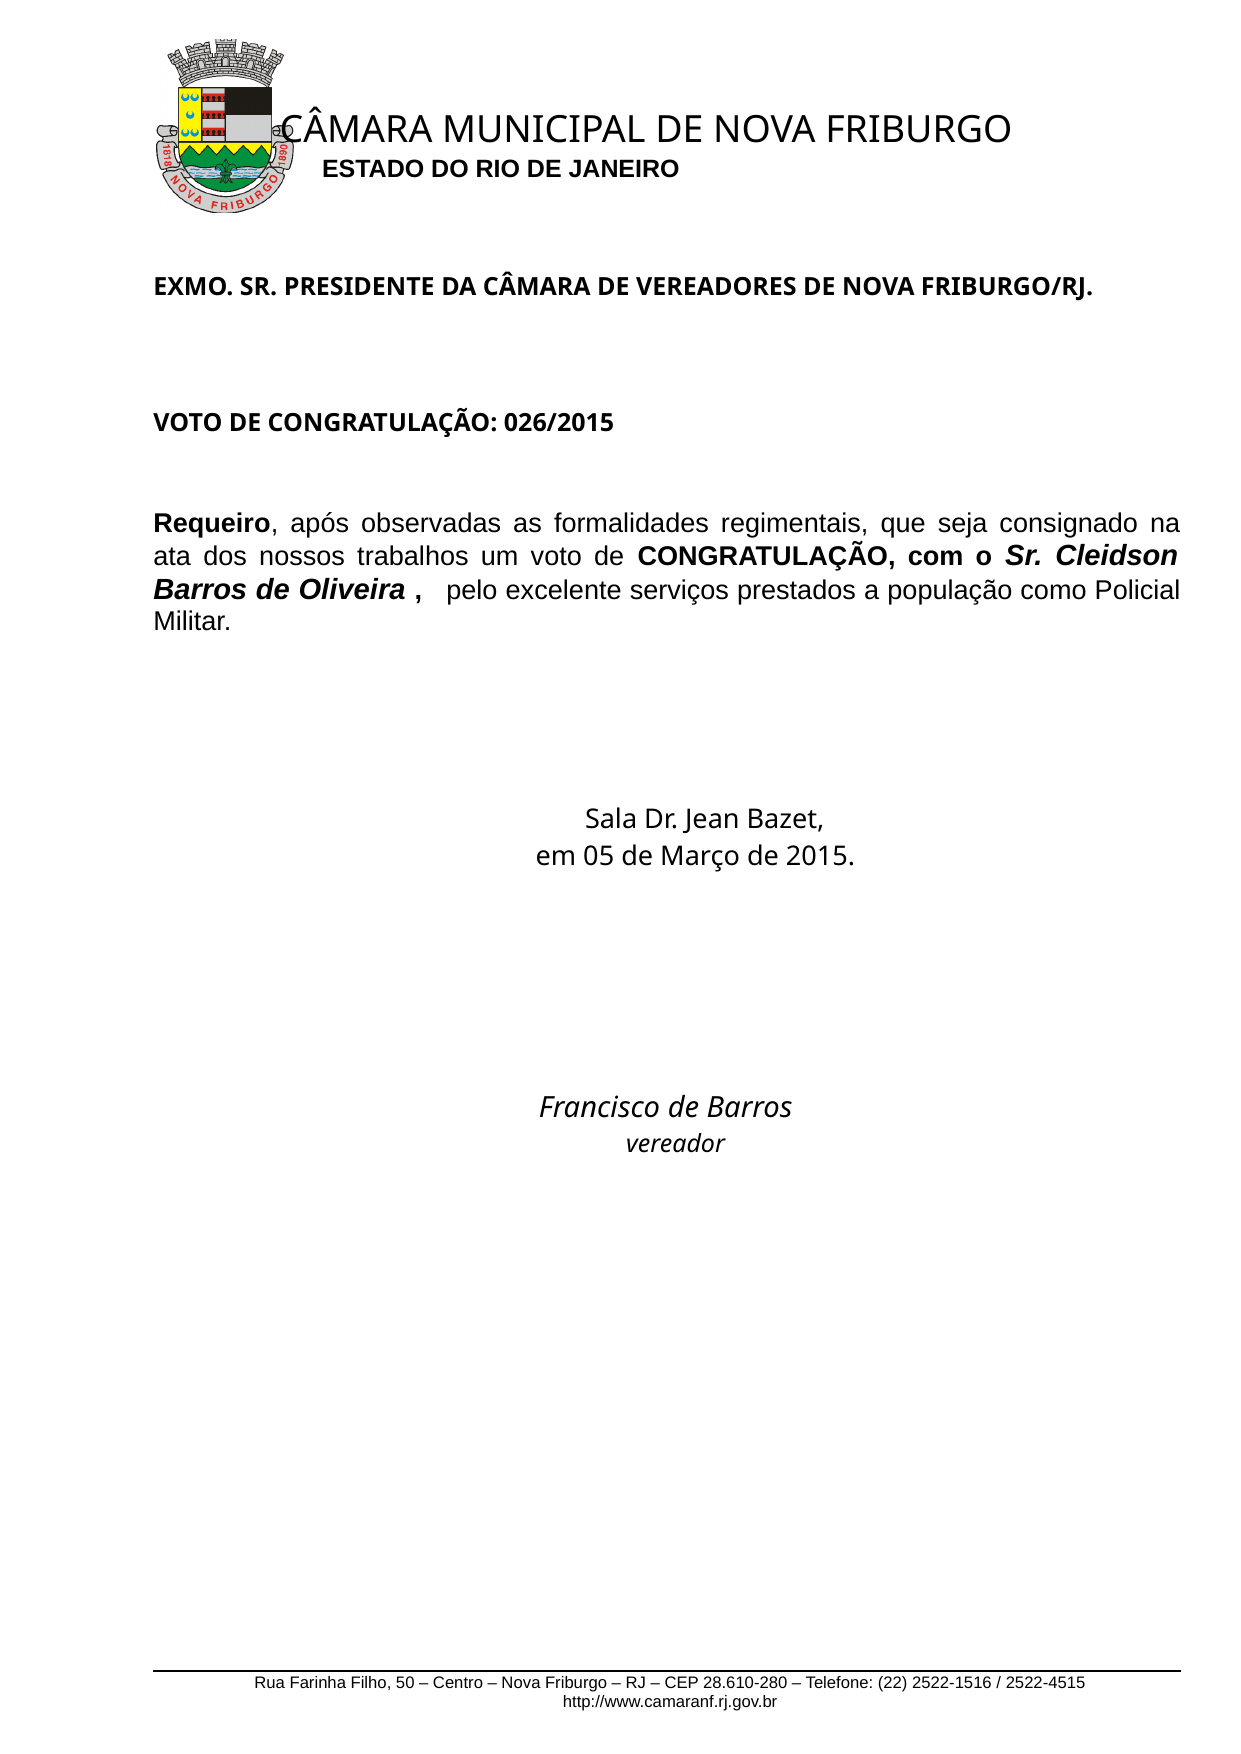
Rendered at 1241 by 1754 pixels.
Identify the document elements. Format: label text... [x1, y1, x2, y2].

list Sala Dr. Jean Bazet, [191, 799, 1181, 836]
text em 05 de Março de 2015. [153, 836, 1181, 873]
text Requeiro, após observadas as formalidades regimentais, que seja consignado na ata dos nossos trabalhos um voto de CONGRATULAÇÃO, com o Sr. Cleidson Barros de Oliveira , pelo excelente serviços prestados a população como Policial Militar. [153, 507, 1181, 637]
text Francisco de Barros [153, 1086, 1181, 1126]
text VOTO DE CONGRATULAÇÃO: 026/2015 [153, 405, 1181, 439]
text vereador [153, 1126, 1181, 1160]
text EXMO. SR. PRESIDENTE DA CÂMARA DE VEREADORES DE NOVA FRIBURGO/RJ. [153, 269, 1181, 303]
